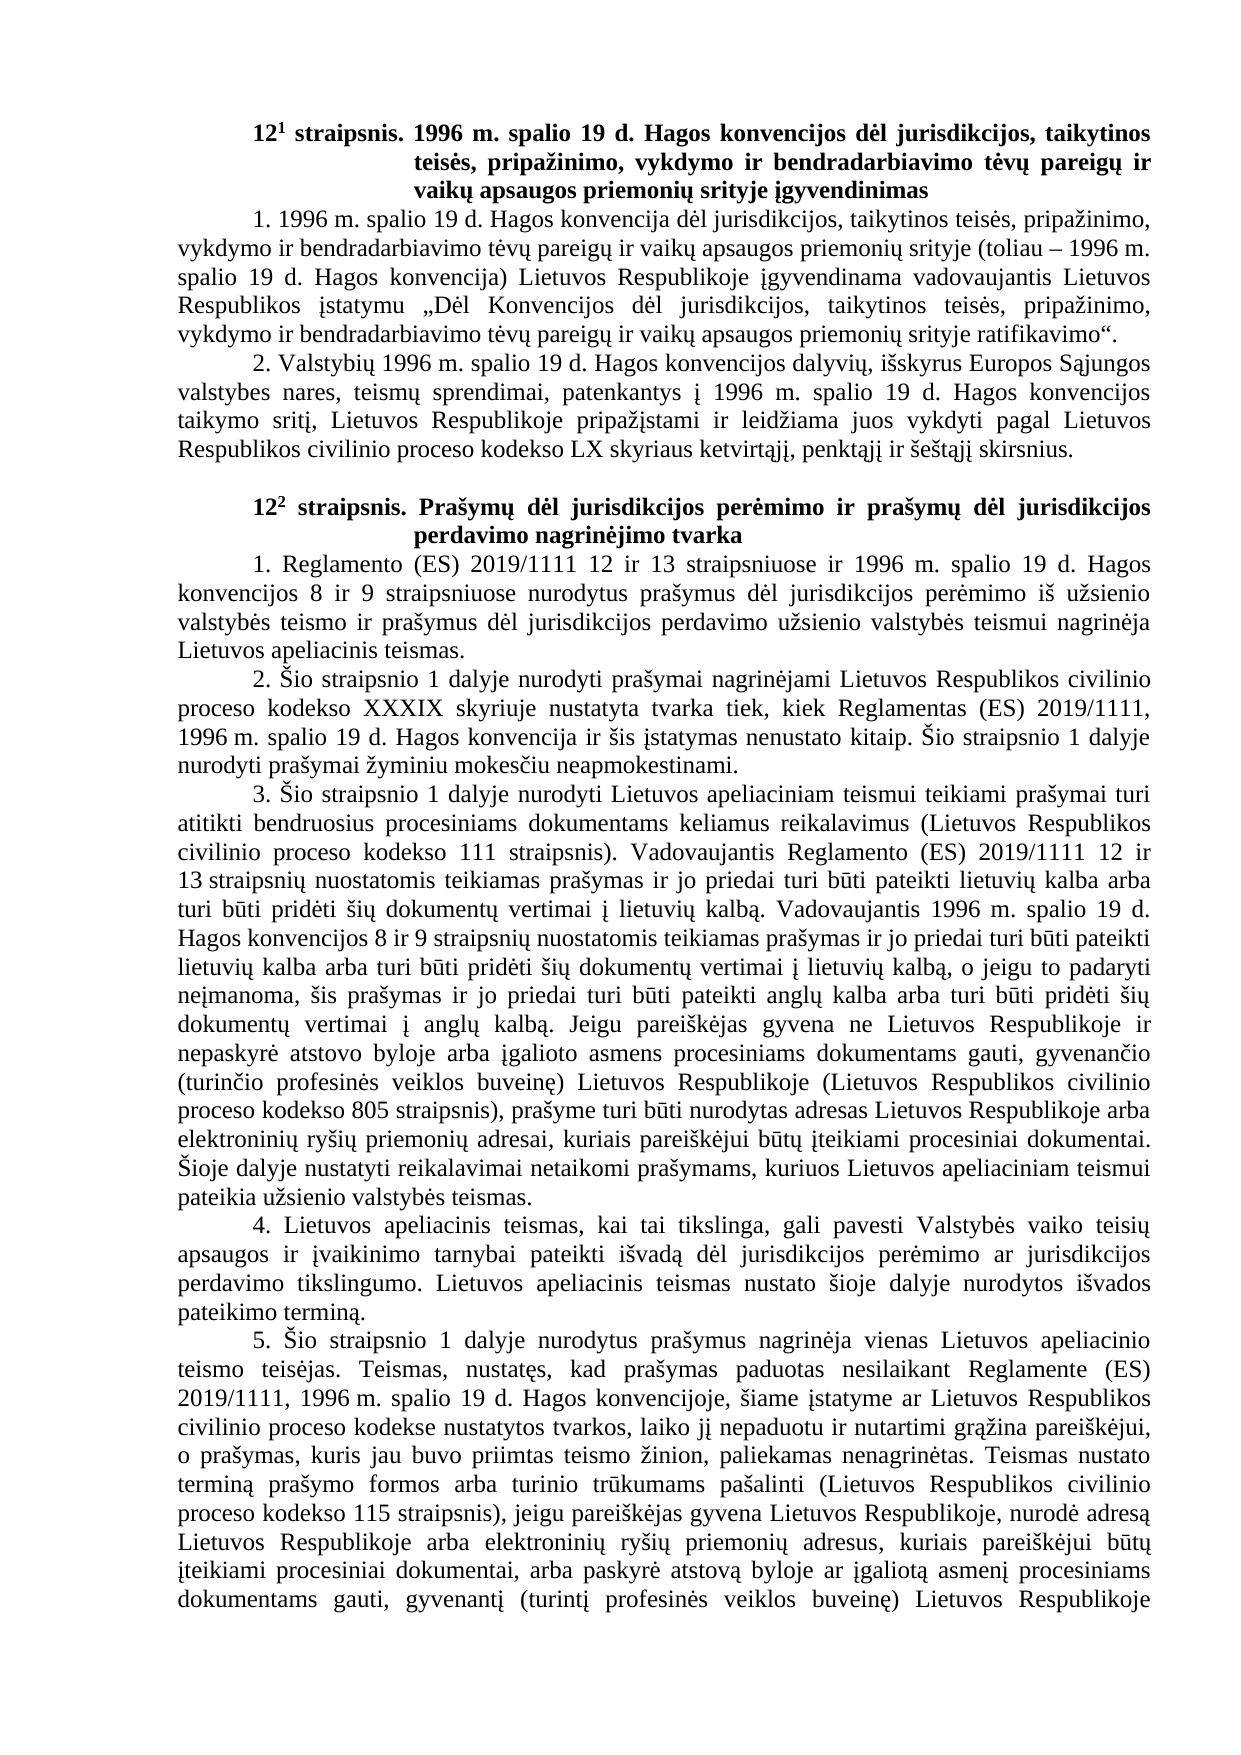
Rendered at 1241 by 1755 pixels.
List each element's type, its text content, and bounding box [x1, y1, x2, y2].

text 4. Lietuvos apeliacinis teismas, kai tai tikslinga, gali pavesti Valstybės vaiko teisių apsaugos ir įvaikinimo tarnybai pateikti išvadą dėl jurisdikcijos perėmimo ar jurisdikcijos perdavimo tikslingumo. Lietuvos apeliacinis teismas nustato šioje dalyje nurodytos išvados pateikimo terminą. [177, 1211, 1152, 1326]
text 2. Valstybių 1996 m. spalio 19 d. Hagos konvencijos dalyvių, išskyrus Europos Sąjungos valstybes nares, teismų sprendimai, patenkantys į 1996 m. spalio 19 d. Hagos konvencijos taikymo sritį, Lietuvos Respublikoje pripažįstami ir leidžiama juos vykdyti pagal Lietuvos Respublikos civilinio proceso kodekso LX skyriaus ketvirtąjį, penktąjį ir šeštąjį skirsnius. [177, 348, 1152, 463]
text 3. Šio straipsnio 1 dalyje nurodyti Lietuvos apeliaciniam teismui teikiami prašymai turi atitikti bendruosius procesiniams dokumentams keliamus reikalavimus (Lietuvos Respublikos civilinio proceso kodekso 111 straipsnis). Vadovaujantis Reglamento (ES) 2019/1111 12 ir 13 straipsnių nuostatomis teikiamas prašymas ir jo priedai turi būti pateikti lietuvių kalba arba turi būti pridėti šių dokumentų vertimai į lietuvių kalbą. Vadovaujantis 1996 m. spalio 19 d. Hagos konvencijos 8 ir 9 straipsnių nuostatomis teikiamas prašymas ir jo priedai turi būti pateikti lietuvių kalba arba turi būti pridėti šių dokumentų vertimai į lietuvių kalbą, o jeigu to padaryti neįmanoma, šis prašymas ir jo priedai turi būti pateikti anglų kalba arba turi būti pridėti šių dokumentų vertimai į anglų kalbą. Jeigu pareiškėjas gyvena ne Lietuvos Respublikoje ir nepaskyrė atstovo byloje arba įgalioto asmens procesiniams dokumentams gauti, gyvenančio (turinčio profesinės veiklos buveinę) Lietuvos Respublikoje (Lietuvos Respublikos civilinio proceso kodekso 805 straipsnis), prašyme turi būti nurodytas adresas Lietuvos Respublikoje arba elektroninių ryšių priemonių adresai, kuriais pareiškėjui būtų įteikiami procesiniai dokumentai. Šioje dalyje nustatyti reikalavimai netaikomi prašymams, kuriuos Lietuvos apeliaciniam teismui pateikia užsienio valstybės teismas. [177, 779, 1152, 1211]
text 1. 1996 m. spalio 19 d. Hagos konvencija dėl jurisdikcijos, taikytinos teisės, pripažinimo, vykdymo ir bendradarbiavimo tėvų pareigų ir vaikų apsaugos priemonių srityje (toliau – 1996 m. spalio 19 d. Hagos konvencija) Lietuvos Respublikoje įgyvendinama vadovaujantis Lietuvos Respublikos įstatymu „Dėl Konvencijos dėl jurisdikcijos, taikytinos teisės, pripažinimo, vykdymo ir bendradarbiavimo tėvų pareigų ir vaikų apsaugos priemonių srityje ratifikavimo“. [177, 204, 1152, 348]
text 1. Reglamento (ES) 2019/1111 12 ir 13 straipsniuose ir 1996 m. spalio 19 d. Hagos konvencijos 8 ir 9 straipsniuose nurodytus prašymus dėl jurisdikcijos perėmimo iš užsienio valstybės teismo ir prašymus dėl jurisdikcijos perdavimo užsienio valstybės teismui nagrinėja Lietuvos apeliacinis teismas. [177, 549, 1152, 664]
text 5. Šio straipsnio 1 dalyje nurodytus prašymus nagrinėja vienas Lietuvos apeliacinio teismo teisėjas. Teismas, nustatęs, kad prašymas paduotas nesilaikant Reglamente (ES) 2019/1111, 1996 m. spalio 19 d. Hagos konvencijoje, šiame įstatyme ar Lietuvos Respublikos civilinio proceso kodekse nustatytos tvarkos, laiko jį nepaduotu ir nutartimi grąžina pareiškėjui, o prašymas, kuris jau buvo priimtas teismo žinion, paliekamas nenagrinėtas. Teismas nustato terminą prašymo formos arba turinio trūkumams pašalinti (Lietuvos Respublikos civilinio proceso kodekso 115 straipsnis), jeigu pareiškėjas gyvena Lietuvos Respublikoje, nurodė adresą Lietuvos Respublikoje arba elektroninių ryšių priemonių adresus, kuriais pareiškėjui būtų įteikiami procesiniai dokumentai, arba paskyrė atstovą byloje ar įgaliotą asmenį procesiniams dokumentams gauti, gyvenantį (turintį profesinės veiklos buveinę) Lietuvos Respublikoje [177, 1326, 1152, 1613]
text 122 straipsnis. Prašymų dėl jurisdikcijos perėmimo ir prašymų dėl jurisdikcijos perdavimo nagrinėjimo tvarka [252, 492, 1152, 549]
text 2. Šio straipsnio 1 dalyje nurodyti prašymai nagrinėjami Lietuvos Respublikos civilinio proceso kodekso XXXIX skyriuje nustatyta tvarka tiek, kiek Reglamentas (ES) 2019/1111, 1996 m. spalio 19 d. Hagos konvencija ir šis įstatymas nenustato kitaip. Šio straipsnio 1 dalyje nurodyti prašymai žyminiu mokesčiu neapmokestinami. [177, 664, 1152, 779]
text 121 straipsnis. 1996 m. spalio 19 d. Hagos konvencijos dėl jurisdikcijos, taikytinos teisės, pripažinimo, vykdymo ir bendradarbiavimo tėvų pareigų ir vaikų apsaugos priemonių srityje įgyvendinimas [252, 118, 1152, 204]
